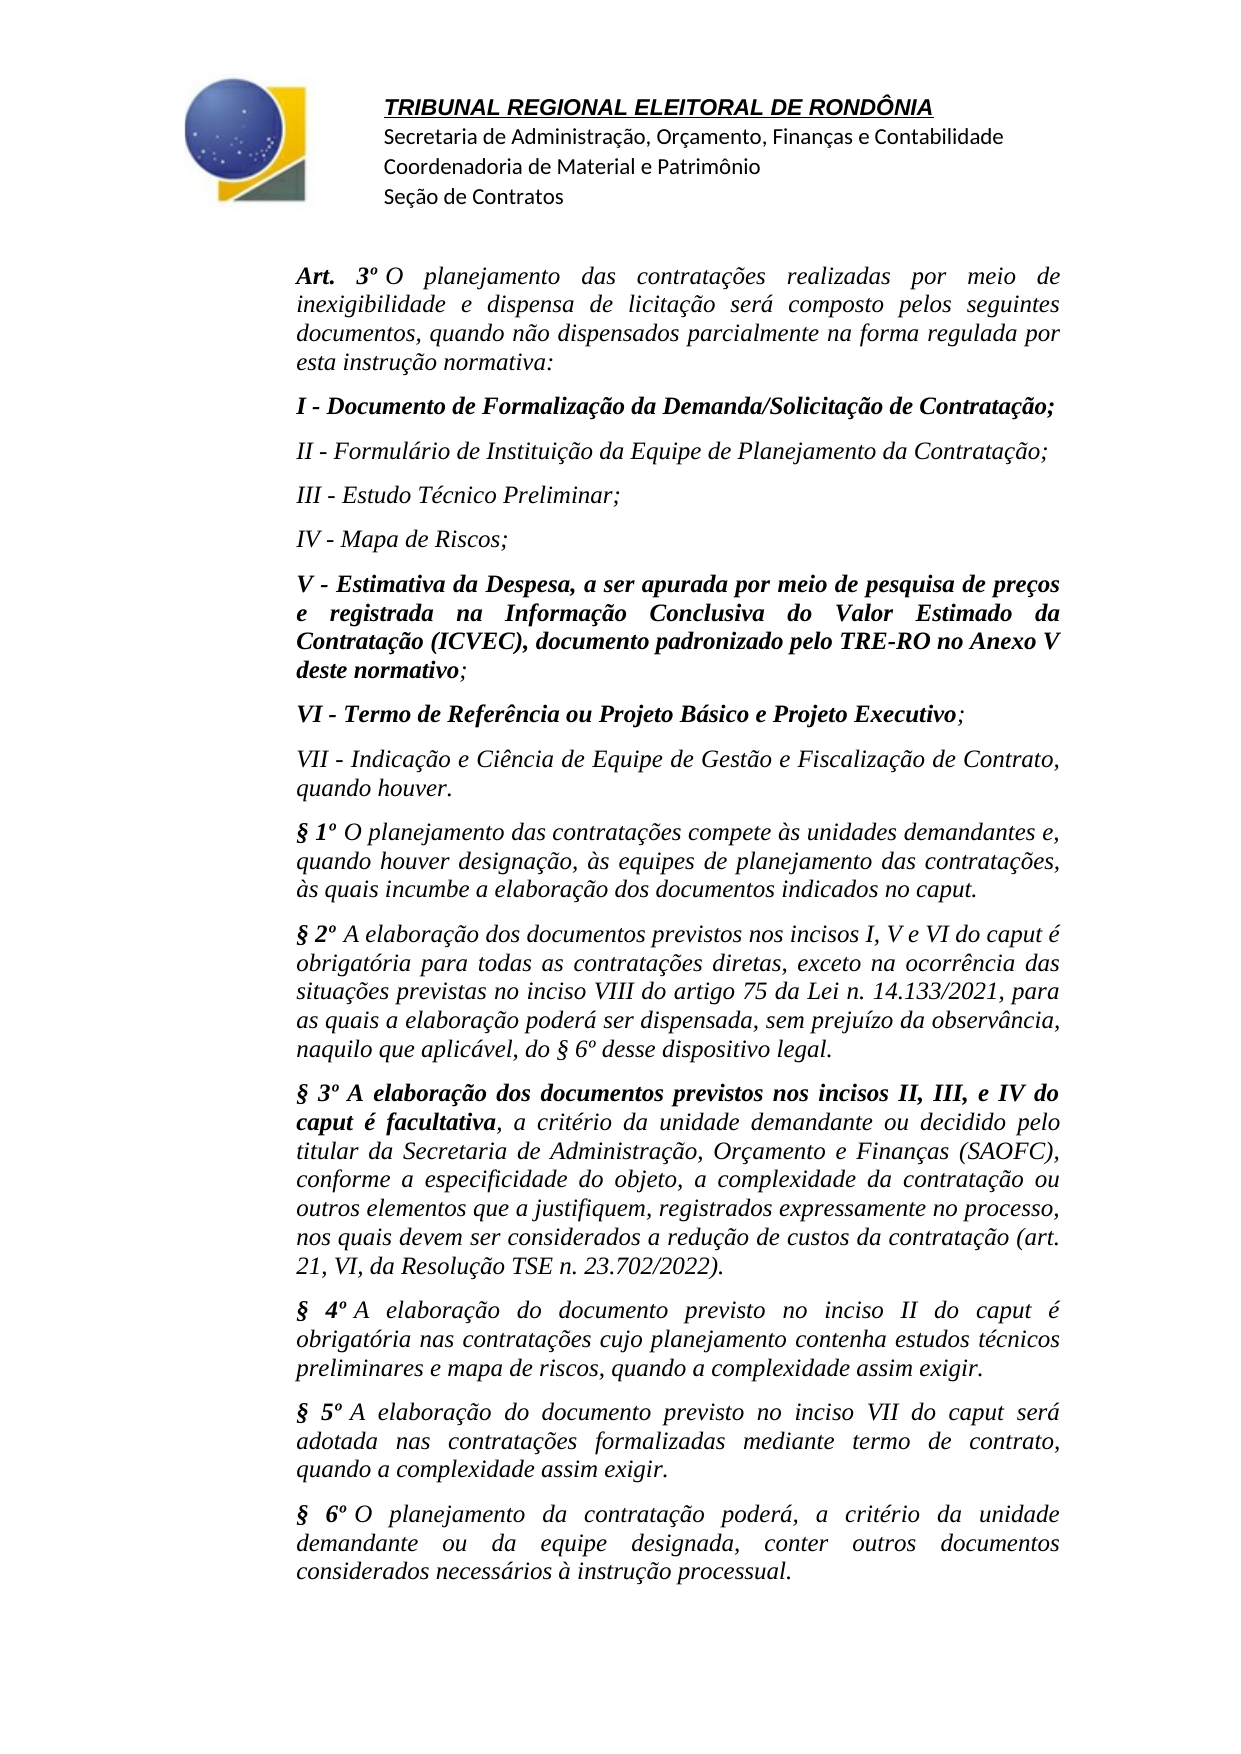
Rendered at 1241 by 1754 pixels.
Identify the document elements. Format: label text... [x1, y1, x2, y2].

text II - Formulário de Instituição da Equipe de Planejamento da Contratação; [296, 436, 1063, 464]
text § 6º O planejamento da contratação poderá, a critério da unidade demandante ou da equipe designada, conter outros documentos considerados necessários à instrução processual. [296, 1499, 1063, 1585]
text VII - Indicação e Ciência de Equipe de Gestão e Fiscalização de Contrato, quando houver. [296, 744, 1063, 801]
text III - Estudo Técnico Preliminar; [296, 480, 1063, 509]
text § 3º A elaboração dos documentos previstos nos incisos II, III, e IV do caput é facultativa, a critério da unidade demandante ou decidido pelo titular da Secretaria de Administração, Orçamento e Finanças (SAOFC), conforme a especificidade do objeto, a complexidade da contratação ou outros elementos que a justifiquem, registrados expressamente no processo, nos quais devem ser considerados a redução de custos da contratação (art. 21, VI, da Resolução TSE n. 23.702/2022). [296, 1078, 1063, 1279]
text Art. 3º O planejamento das contratações realizadas por meio de inexigibilidade e dispensa de licitação será composto pelos seguintes documentos, quando não dispensados parcialmente na forma regulada por esta instrução normativa: [296, 261, 1063, 376]
text I - Documento de Formalização da Demanda/Solicitação de Contratação; [296, 391, 1063, 420]
text IV - Mapa de Riscos; [296, 524, 1063, 553]
text § 5º A elaboração do documento previsto no inciso VII do caput será adotada nas contratações formalizadas mediante termo de contrato, quando a complexidade assim exigir. [296, 1397, 1063, 1483]
text V - Estimativa da Despesa, a ser apurada por meio de pesquisa de preços e registrada na Informação Conclusiva do Valor Estimado da Contratação (ICVEC), documento padronizado pelo TRE-RO no Anexo V deste normativo; [296, 569, 1063, 684]
text § 1º O planejamento das contratações compete às unidades demandantes e, quando houver designação, às equipes de planejamento das contratações, às quais incumbe a elaboração dos documentos indicados no caput. [296, 817, 1063, 903]
text § 2º A elaboração dos documentos previstos nos incisos I, V e VI do caput é obrigatória para todas as contratações diretas, exceto na ocorrência das situações previstas no inciso VIII do artigo 75 da Lei n. 14.133/2021, para as quais a elaboração poderá ser dispensada, sem prejuízo da observância, naquilo que aplicável, do § 6º desse dispositivo legal. [296, 919, 1063, 1063]
text VI - Termo de Referência ou Projeto Básico e Projeto Executivo; [296, 699, 1063, 728]
text § 4º A elaboração do documento previsto no inciso II do caput é obrigatória nas contratações cujo planejamento contenha estudos técnicos preliminares e mapa de riscos, quando a complexidade assim exigir. [296, 1295, 1063, 1381]
